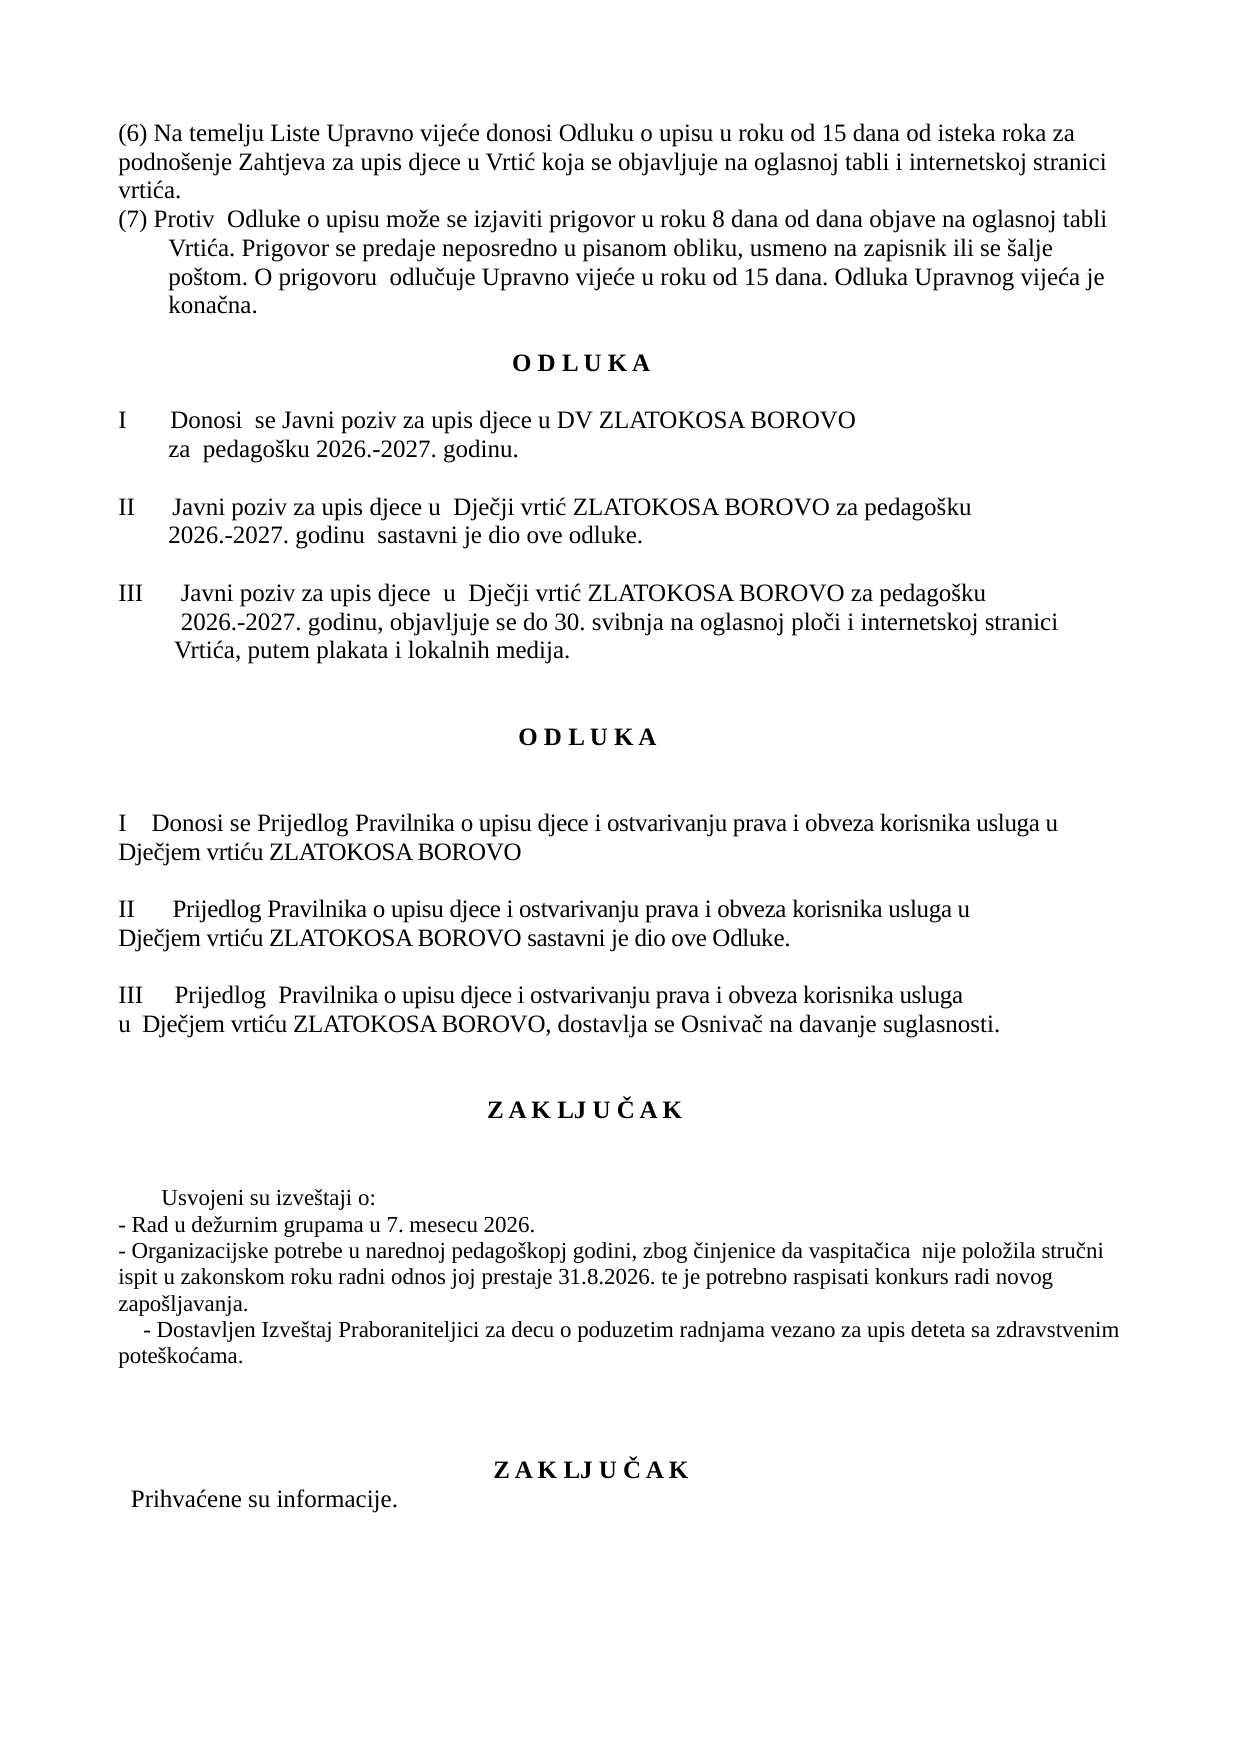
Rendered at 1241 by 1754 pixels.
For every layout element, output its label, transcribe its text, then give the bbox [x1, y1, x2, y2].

text I Donosi se Javni poziv za upis djece u DV ZLATOKOSA BOROVO [118, 406, 1122, 434]
text O D L U K A [118, 348, 1122, 377]
text I Donosi se Prijedlog Pravilnika o upisu djece i ostvarivanju prava i obveza korisnika usluga u Dječjem vrtiću ZLATOKOSA BOROVO [118, 808, 1122, 866]
text za pedagošku 2026.-2027. godinu. [118, 434, 1122, 463]
text u Dječjem vrtiću ZLATOKOSA BOROVO, dostavlja se Osnivač na davanje suglasnosti. [118, 1009, 1122, 1038]
text Z A K LJ U Č A K [118, 1455, 1122, 1484]
text III Prijedlog Pravilnika o upisu djece i ostvarivanju prava i obveza korisnika usluga [118, 981, 1122, 1009]
text (6) Na temelju Liste Upravno vijeće donosi Odluku o upisu u roku od 15 dana od isteka roka za podnošenje Zahtjeva za upis djece u Vrtić koja se objavljuje na oglasnoj tabli i internetskoj stranici vrtića. [118, 118, 1122, 204]
text 2026.-2027. godinu sastavni je dio ove odluke. [118, 521, 1122, 549]
text 2026.-2027. godinu, objavljuje se do 30. svibnja na oglasnoj ploči i internetskoj stranici [118, 607, 1122, 636]
text II Prijedlog Pravilnika o upisu djece i ostvarivanju prava i obveza korisnika usluga u [118, 894, 1122, 923]
text - Rad u dežurnim grupama u 7. mesecu 2026. [118, 1211, 1122, 1237]
text III Javni poziv za upis djece u Dječji vrtić ZLATOKOSA BOROVO za pedagošku [118, 578, 1122, 607]
text - Dostavljen Izveštaj Praboraniteljici za decu o poduzetim radnjama vezano za upis deteta sa zdravstvenim poteškoćama. [118, 1316, 1122, 1369]
text Usvojeni su izveštaji o: [118, 1182, 1122, 1211]
text Prihvaćene su informacije. [118, 1484, 1122, 1512]
text - Organizacijske potrebe u narednoj pedagoškopj godini, zbog činjenice da vaspitačica nije položila stručni ispit u zakonskom roku radni odnos joj prestaje 31.8.2026. te je potrebno raspisati konkurs radi novog zapošljavanja. [118, 1237, 1122, 1316]
text Dječjem vrtiću ZLATOKOSA BOROVO sastavni je dio ove Odluke. [118, 923, 1122, 952]
text Z A K LJ U Č A K [118, 1096, 1122, 1124]
text II Javni poziv za upis djece u Dječji vrtić ZLATOKOSA BOROVO za pedagošku [118, 492, 1122, 521]
text (7) Protiv Odluke o upisu može se izjaviti prigovor u roku 8 dana od dana objave na oglasnoj tabli Vrtića. Prigovor se predaje neposredno u pisanom obliku, usmeno na zapisnik ili se šalje poštom. O prigovoru odlučuje Upravno vijeće u roku od 15 dana. Odluka Upravnog vijeća je konačna. [118, 204, 1122, 319]
text O D L U K A [118, 722, 1122, 751]
text Vrtića, putem plakata i lokalnih medija. [118, 636, 1122, 664]
